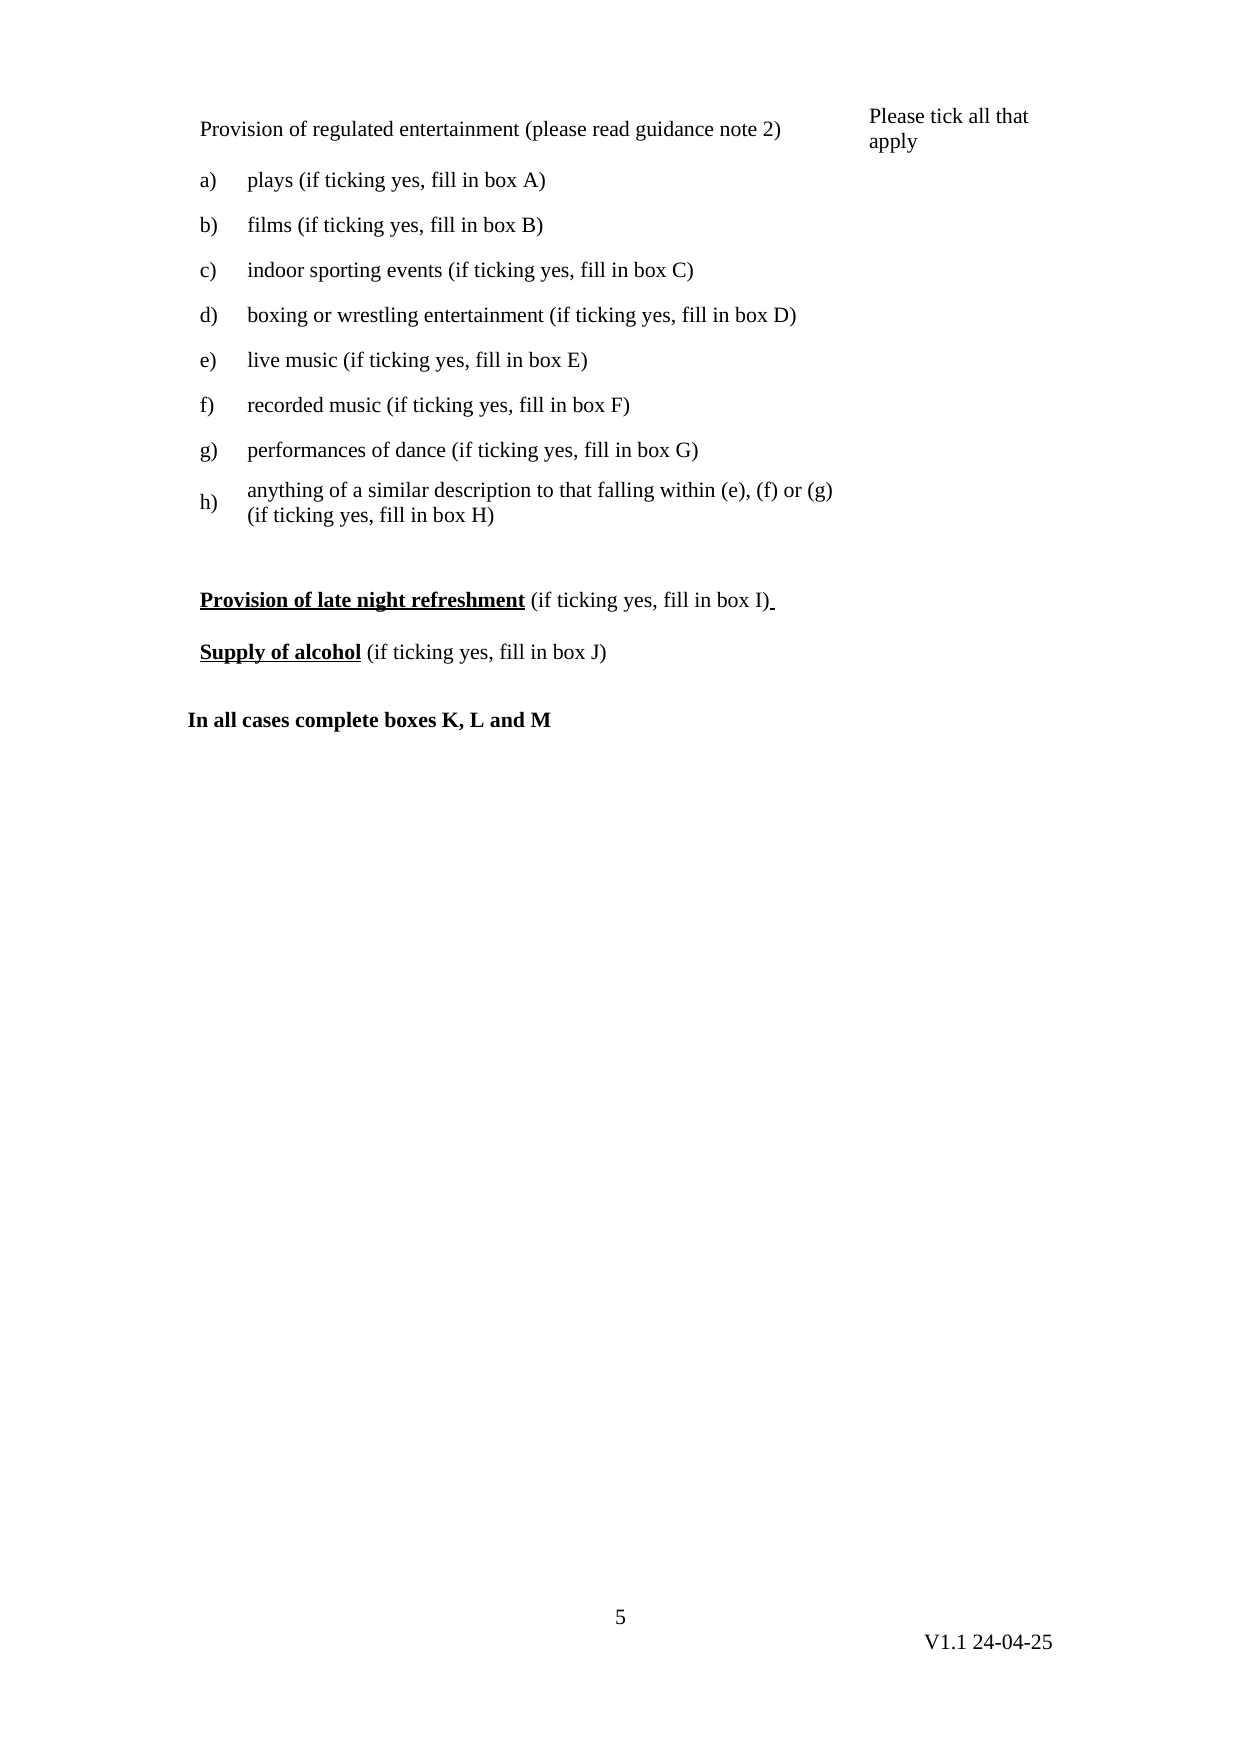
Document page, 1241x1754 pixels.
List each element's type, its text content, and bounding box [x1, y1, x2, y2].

table_cell d) [188, 293, 234, 336]
table_cell a) [188, 158, 234, 201]
table_cell plays (if ticking yes, fill in box A) [236, 158, 1002, 201]
table_cell [1003, 473, 1052, 531]
table_cell [1003, 293, 1052, 336]
table_cell performances of dance (if ticking yes, fill in box G) [236, 428, 1002, 471]
table_cell [1003, 428, 1052, 471]
table_cell e) [188, 338, 234, 381]
table_cell [1003, 577, 1052, 621]
table_cell boxing or wrestling entertainment (if ticking yes, fill in box D) [236, 293, 1002, 336]
table_cell films (if ticking yes, fill in box B) [236, 203, 1002, 246]
table_cell [1003, 248, 1052, 291]
table_cell Supply of alcohol (if ticking yes, fill in box J) [188, 622, 1002, 681]
table_cell Provision of late night refreshment (if ticking yes, fill in box I) [188, 577, 1002, 621]
table_header Please tick all that apply [857, 100, 1052, 156]
table_cell indoor sporting events (if ticking yes, fill in box C) [236, 248, 1002, 291]
table_cell [1003, 338, 1052, 381]
table_cell [1003, 203, 1052, 246]
table_cell f) [188, 383, 234, 426]
table_cell recorded music (if ticking yes, fill in box F) [236, 383, 1002, 426]
text In all cases complete boxes K, L and M [187, 682, 1053, 733]
table_cell [1003, 383, 1052, 426]
table_header Provision of regulated entertainment (please read guidance note 2) [188, 100, 856, 156]
table_cell c) [188, 248, 234, 291]
table_cell [188, 532, 1052, 576]
table_cell b) [188, 203, 234, 246]
table_cell anything of a similar description to that falling within (e), (f) or (g) (if ticking yes, fill in box H) [236, 473, 1002, 531]
table_cell h) [188, 473, 234, 531]
table_cell g) [188, 428, 234, 471]
table_cell live music (if ticking yes, fill in box E) [236, 338, 1002, 381]
table_cell [1003, 622, 1052, 681]
table_cell [1003, 158, 1052, 201]
